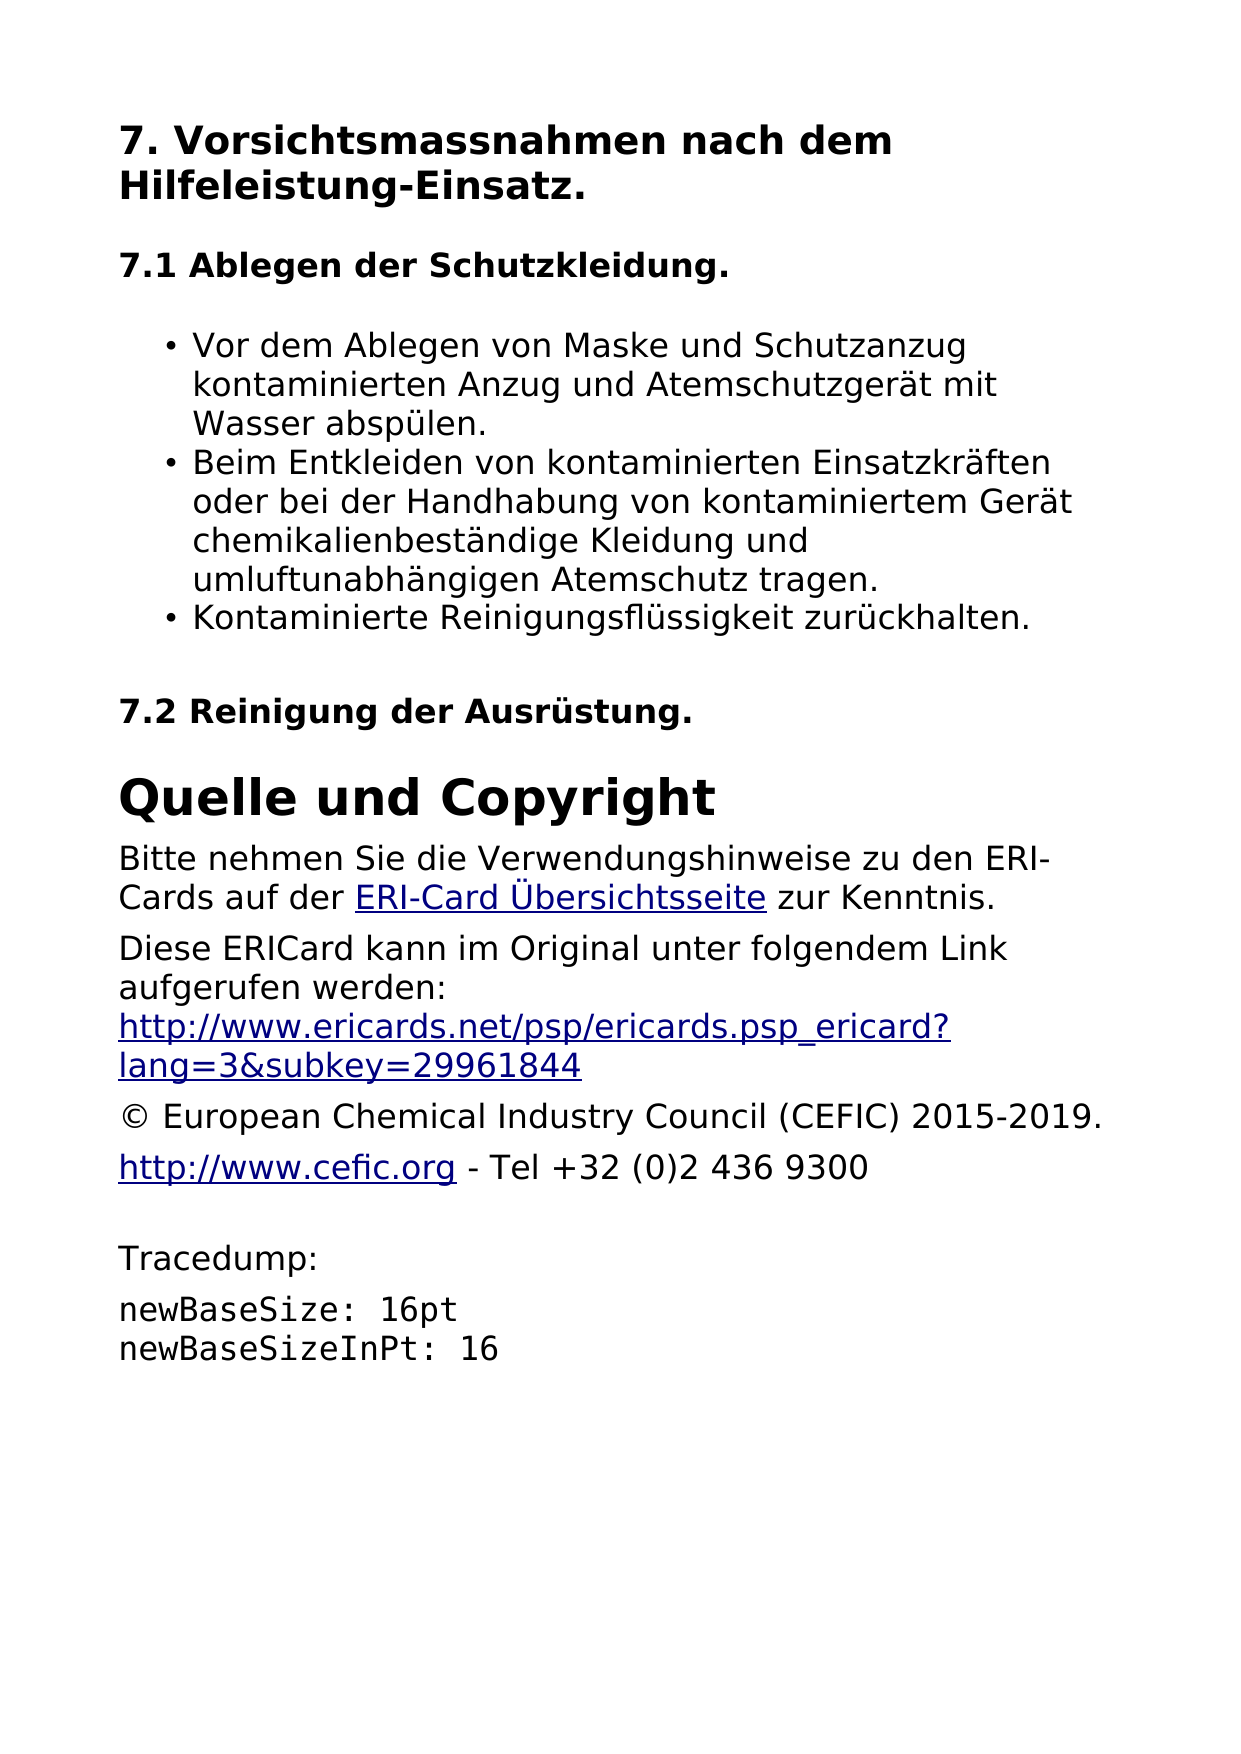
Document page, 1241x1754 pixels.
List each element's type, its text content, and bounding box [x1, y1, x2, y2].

text Bitte nehmen Sie die Verwendungshinweise zu den ERI-Cards auf der ERI-Card Übersichtsseite zur Kenntnis. [118, 839, 1122, 917]
text newBaseSize: 16pt newBaseSizeInPt: 16 [118, 1290, 1122, 1368]
subtitle 7. Vorsichtsmassnahmen nach dem Hilfeleistung-Einsatz. [118, 118, 1122, 208]
subtitle 7.1 Ablegen der Schutzkleidung. [118, 246, 1122, 285]
subtitle 7.2 Reinigung der Ausrüstung. [118, 692, 1122, 731]
list Beim Entkleiden von kontaminierten Einsatzkräften oder bei der Handhabung von kontaminiertem Gerät chemikalienbeständige Kleidung und umluftunabhängigen Atemschutz tragen. [177, 443, 1122, 599]
text http://www.cefic.org - Tel +32 (0)2 436 9300 [118, 1149, 1122, 1188]
list Kontaminierte Reinigungsflüssigkeit zurückhalten. [177, 599, 1122, 638]
list Vor dem Ablegen von Maske und Schutzanzug kontaminierten Anzug und Atemschutzgerät mit Wasser abspülen. [177, 327, 1122, 443]
text Tracedump: [118, 1200, 1122, 1278]
text Diese ERICard kann im Original unter folgendem Link aufgerufen werden: http://www.ericards.net/psp/ericards.psp_ericard?lang=3&subkey=29961844 [118, 929, 1122, 1085]
subtitle Quelle und Copyright [118, 768, 1122, 827]
text © European Chemical Industry Council (CEFIC) 2015-2019. [118, 1097, 1122, 1136]
